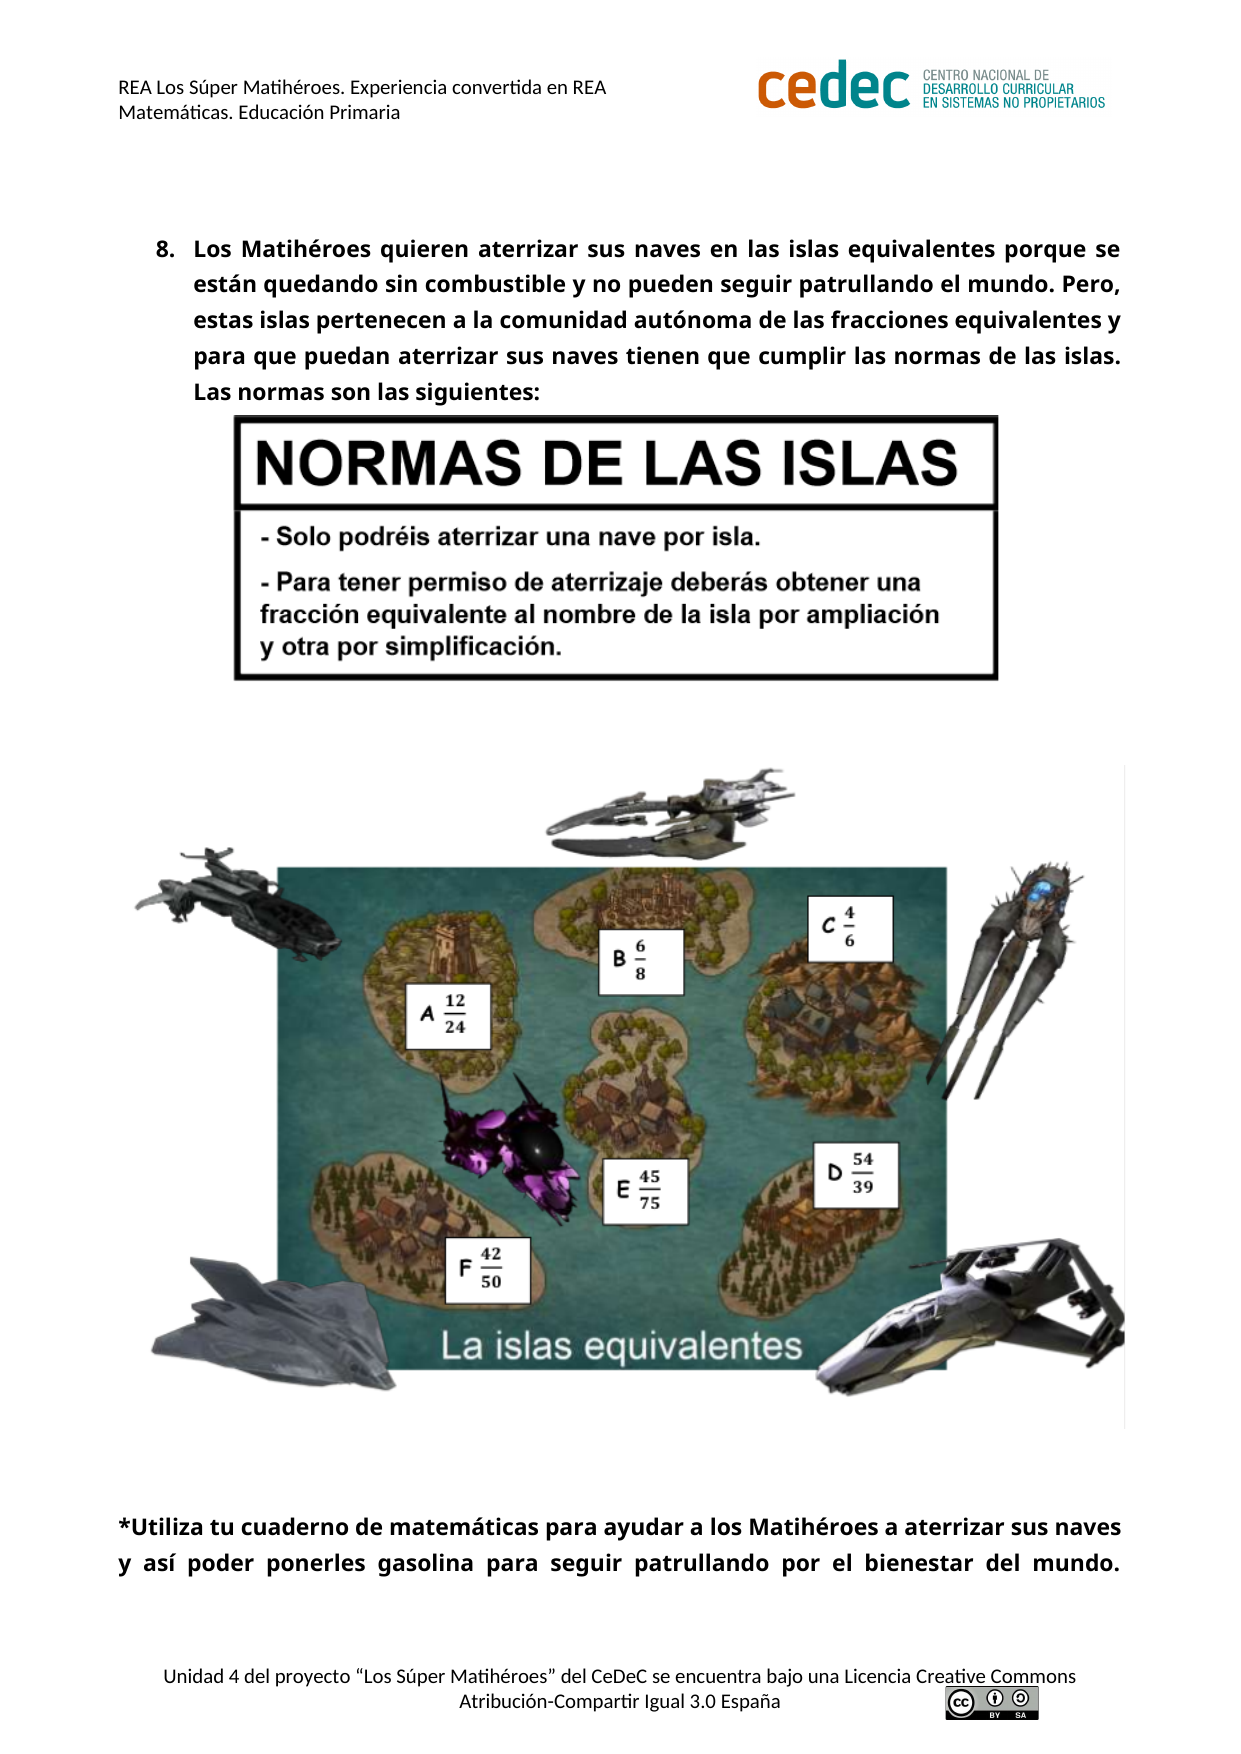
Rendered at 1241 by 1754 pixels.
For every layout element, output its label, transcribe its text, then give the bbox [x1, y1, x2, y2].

text *Utiliza tu cuaderno de matemáticas para ayudar a los Matihéroes a aterrizar sus naves y así poder ponerles gasolina para seguir patrullando por el bienestar del mundo. [118, 1511, 1122, 1578]
picture [945, 1686, 1039, 1720]
picture [232, 415, 999, 682]
picture [756, 57, 1113, 117]
picture [121, 765, 1126, 1429]
list Los Matihéroes quieren aterrizar sus naves en las islas equivalentes porque se están quedando sin combustible y no pueden seguir patrullando el mundo. Pero, estas islas pertenecen a la comunidad autónoma de las fracciones equivalentes y para que puedan aterrizar sus naves tienen que cumplir las normas de las islas. Las normas son las siguientes: [156, 232, 1122, 407]
